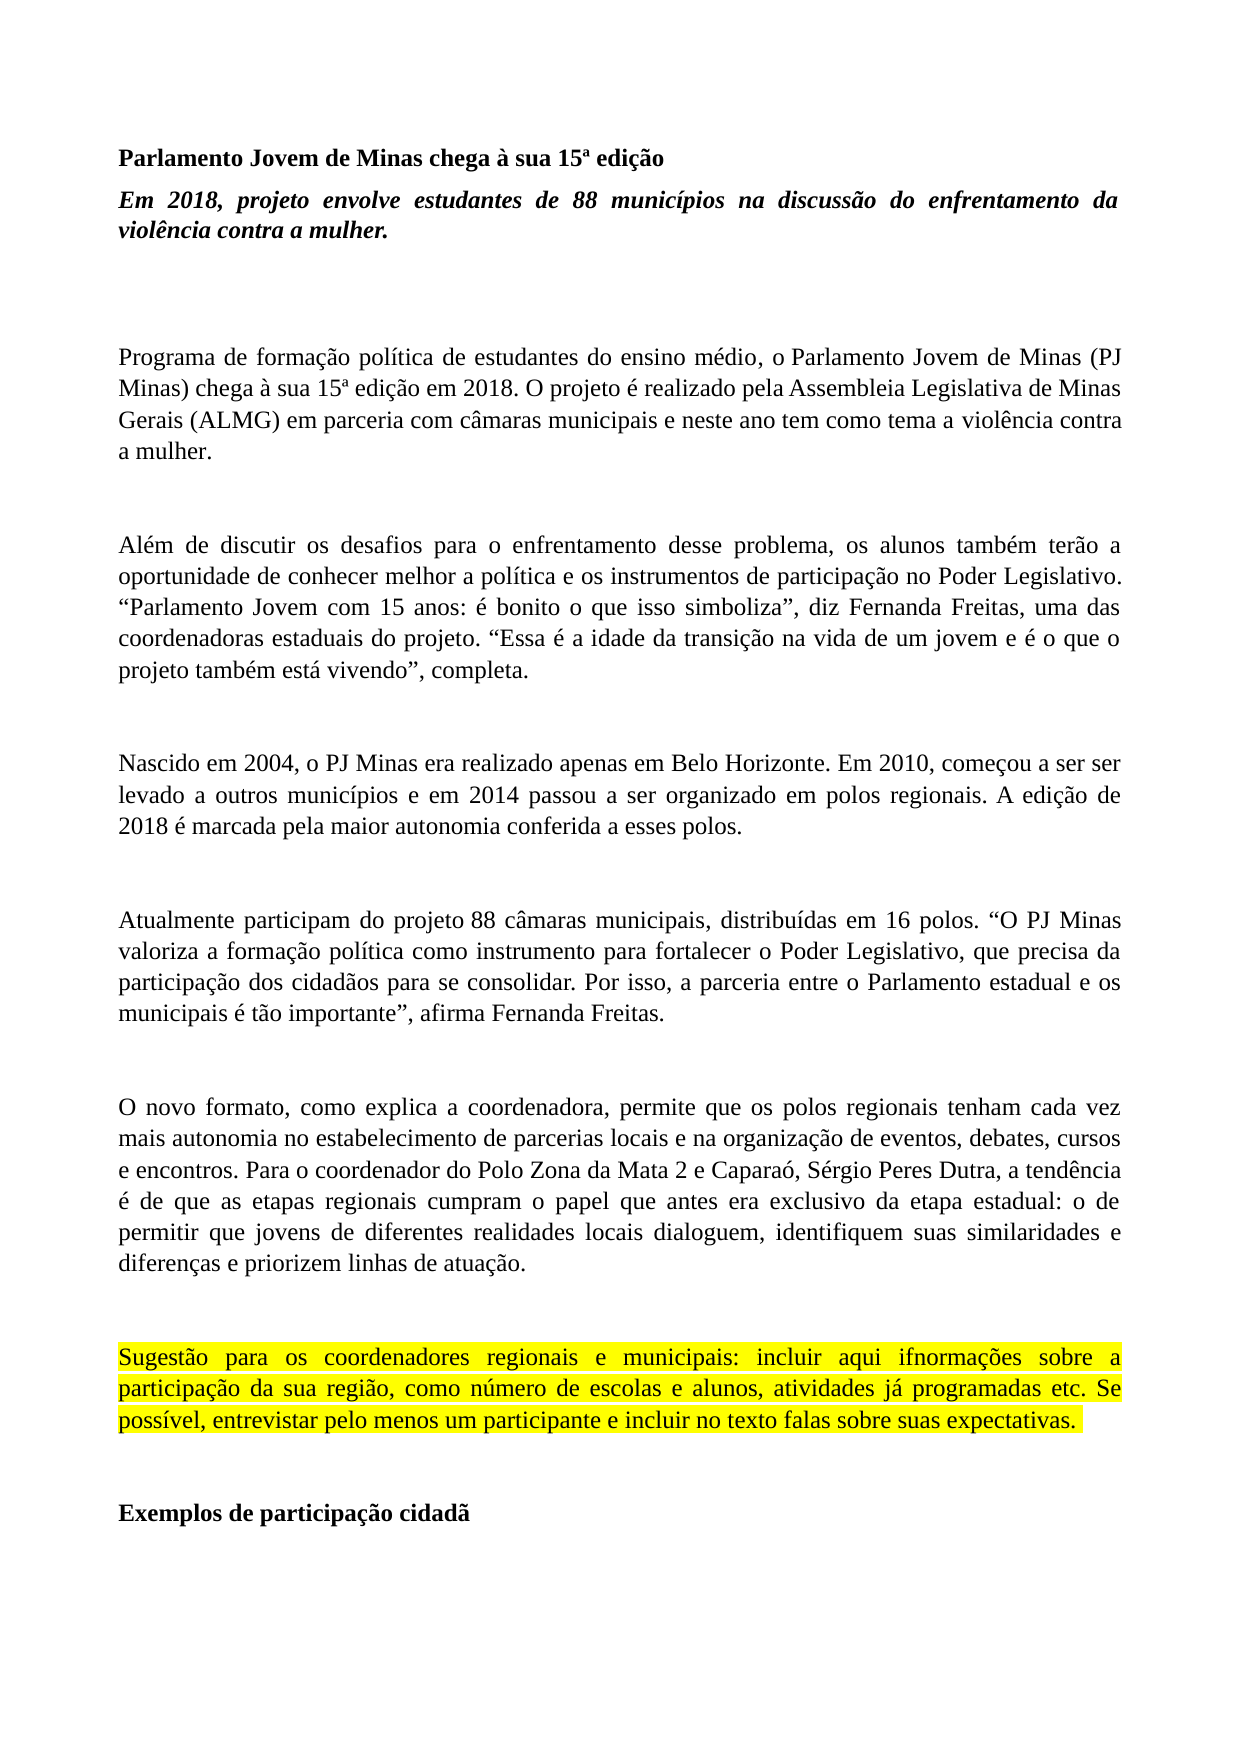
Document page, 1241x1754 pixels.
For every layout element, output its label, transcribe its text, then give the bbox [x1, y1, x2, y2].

text O novo formato, como explica a coordenadora, permite que os polos regionais tenham cada vez mais autonomia no estabelecimento de parcerias locais e na organização de eventos, debates, cursos e encontros. Para o coordenador do Polo Zona da Mata 2 e Caparaó, Sérgio Peres Dutra, a tendência é de que as etapas regionais cumpram o papel que antes era exclusivo da etapa estadual: o de permitir que jovens de diferentes realidades locais dialoguem, identifiquem suas similaridades e diferenças e priorizem linhas de atuação. [118, 1090, 1122, 1277]
text Nascido em 2004, o PJ Minas era realizado apenas em Belo Horizonte. Em 2010, começou a ser ser levado a outros municípios e em 2014 passou a ser organizado em polos regionais. A edição de 2018 é marcada pela maior autonomia conferida a esses polos. [118, 746, 1122, 840]
text Além de discutir os desafios para o enfrentamento desse problema, os alunos também terão a oportunidade de conhecer melhor a política e os instrumentos de participação no Poder Legislativo. “Parlamento Jovem com 15 anos: é bonito o que isso simboliza”, diz Fernanda Freitas, uma das coordenadoras estaduais do projeto. “Essa é a idade da transição na vida de um jovem e é o que o projeto também está vivendo”, completa. [118, 527, 1122, 683]
text Sugestão para os coordenadores regionais e municipais: incluir aqui ifnormações sobre a participação da sua região, como número de escolas e alunos, atividades já programadas etc. Se possível, entrevistar pelo menos um participante e incluir no texto falas sobre suas expectativas. [118, 1340, 1122, 1433]
text Atualmente participam do projeto 88 câmaras municipais, distribuídas em 16 polos. “O PJ Minas valoriza a formação política como instrumento para fortalecer o Poder Legislativo, que precisa da participação dos cidadãos para se consolidar. Por isso, a parceria entre o Parlamento estadual e os municipais é tão importante”, afirma Fernanda Freitas. [118, 902, 1122, 1027]
subtitle Parlamento Jovem de Minas chega à sua 15ª edição [118, 143, 1122, 172]
subtitle Em 2018, projeto envolve estudantes de 88 municípios na discussão do enfrentamento da violência contra a mulher. [118, 184, 1122, 244]
text Programa de formação política de estudantes do ensino médio, o Parlamento Jovem de Minas (PJ Minas) chega à sua 15ª edição em 2018. O projeto é realizado pela Assembleia Legislativa de Minas Gerais (ALMG) em parceria com câmaras municipais e neste ano tem como tema a violência contra a mulher. [118, 340, 1122, 465]
text Exemplos de participação cidadã [118, 1496, 1122, 1527]
